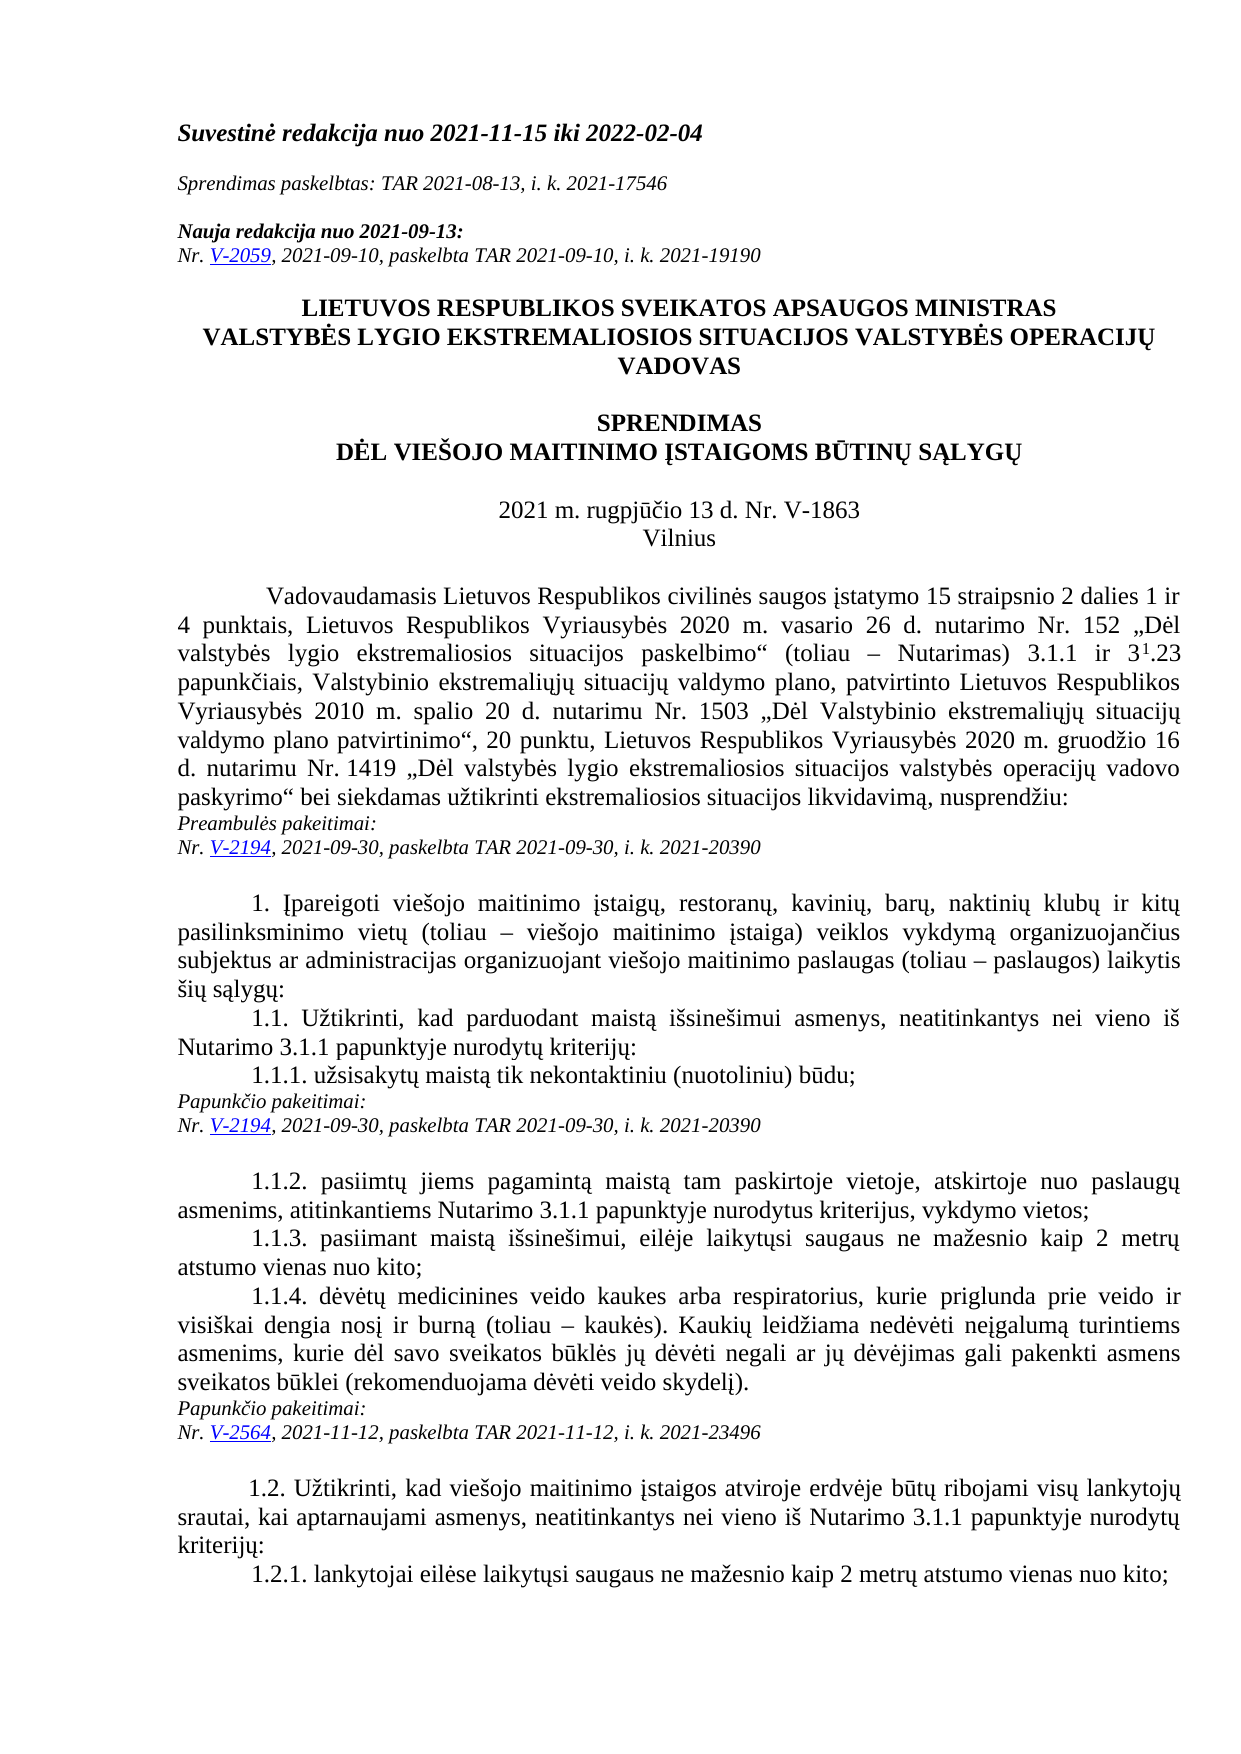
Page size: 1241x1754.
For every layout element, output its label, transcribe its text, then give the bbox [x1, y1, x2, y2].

text SPRENDIMAS [177, 408, 1181, 437]
text Vadovaudamasis Lietuvos Respublikos civilinės saugos įstatymo 15 straipsnio 2 dalies 1 ir 4 punktais, Lietuvos Respublikos Vyriausybės 2020 m. vasario 26 d. nutarimo Nr. 152 „Dėl valstybės lygio ekstremaliosios situacijos paskelbimo“ (toliau – Nutarimas) 3.1.1 ir 31.23 papunkčiais, Valstybinio ekstremaliųjų situacijų valdymo plano, patvirtinto Lietuvos Respublikos Vyriausybės 2010 m. spalio 20 d. nutarimu Nr. 1503 „Dėl Valstybinio ekstremaliųjų situacijų valdymo plano patvirtinimo“, 20 punktu, Lietuvos Respublikos Vyriausybės 2020 m. gruodžio 16 d. nutarimu Nr. 1419 „Dėl valstybės lygio ekstremaliosios situacijos valstybės operacijų vadovo paskyrimo“ bei siekdamas užtikrinti ekstremaliosios situacijos likvidavimą, nusprendžiu: [177, 581, 1181, 811]
text 2021 m. rugpjūčio 13 d. Nr. V-1863 [177, 495, 1181, 523]
text 1. Įpareigoti viešojo maitinimo įstaigų, restoranų, kavinių, barų, naktinių klubų ir kitų pasilinksminimo vietų (toliau – viešojo maitinimo įstaiga) veiklos vykdymą organizuojančius subjektus ar administracijas organizuojant viešojo maitinimo paslaugas (toliau ‒ paslaugos) laikytis šių sąlygų: [177, 888, 1181, 1003]
text Papunkčio pakeitimai: [177, 1396, 1181, 1420]
text 1.1.4. dėvėtų medicinines veido kaukes arba respiratorius, kurie priglunda prie veido ir visiškai dengia nosį ir burną (toliau ‒ kaukės). Kaukių leidžiama nedėvėti neįgalumą turintiems asmenims, kurie dėl savo sveikatos būklės jų dėvėti negali ar jų dėvėjimas gali pakenkti asmens sveikatos būklei (rekomenduojama dėvėti veido skydelį). [177, 1281, 1181, 1396]
text Nr. V-2194, 2021-09-30, paskelbta TAR 2021-09-30, i. k. 2021-20390 [177, 1113, 1181, 1137]
text Preambulės pakeitimai: [177, 811, 1181, 835]
text 1.1.2. pasiimtų jiems pagamintą maistą tam paskirtoje vietoje, atskirtoje nuo paslaugų asmenims, atitinkantiems Nutarimo 3.1.1 papunktyje nurodytus kriterijus, vykdymo vietos; [177, 1166, 1181, 1223]
text Vilnius [177, 523, 1181, 552]
text 1.1. Užtikrinti, kad parduodant maistą išsinešimui asmenys, neatitinkantys nei vieno iš Nutarimo 3.1.1 papunktyje nurodytų kriterijų: [177, 1003, 1181, 1060]
text 1.1.3. pasiimant maistą išsinešimui, eilėje laikytųsi saugaus ne mažesnio kaip 2 metrų atstumo vienas nuo kito; [177, 1223, 1181, 1281]
text VALSTYBĖS LYGIO EKSTREMALIOSIOS SITUACIJOS VALSTYBĖS OPERACIJŲ VADOVAS [177, 322, 1181, 380]
text Nr. V-2564, 2021-11-12, paskelbta TAR 2021-11-12, i. k. 2021-23496 [177, 1420, 1181, 1444]
text Sprendimas paskelbtas: TAR 2021-08-13, i. k. 2021-17546 [177, 171, 1181, 195]
text Nr. V-2194, 2021-09-30, paskelbta TAR 2021-09-30, i. k. 2021-20390 [177, 835, 1181, 859]
text Suvestinė redakcija nuo 2021-11-15 iki 2022-02-04 [177, 118, 1181, 147]
text Papunkčio pakeitimai: [177, 1089, 1181, 1113]
text 1.1.1. užsisakytų maistą tik nekontaktiniu (nuotoliniu) būdu; [177, 1060, 1181, 1089]
text 1.2.1. lankytojai eilėse laikytųsi saugaus ne mažesnio kaip 2 metrų atstumo vienas nuo kito; [177, 1559, 1181, 1588]
text 1.2. Užtikrinti, kad viešojo maitinimo įstaigos atviroje erdvėje būtų ribojami visų lankytojų srautai, kai aptarnaujami asmenys, neatitinkantys nei vieno iš Nutarimo 3.1.1 papunktyje nurodytų kriterijų: [177, 1473, 1181, 1559]
text Nauja redakcija nuo 2021-09-13: [177, 219, 1181, 243]
text DĖL VIEŠOJO MAITINIMO ĮSTAIGOMS BŪTINŲ SĄLYGŲ [177, 437, 1181, 466]
text Nr. V-2059, 2021-09-10, paskelbta TAR 2021-09-10, i. k. 2021-19190 [177, 243, 1181, 267]
text LIETUVOS RESPUBLIKOS SVEIKATOS APSAUGOS MINISTRAS [177, 293, 1181, 322]
